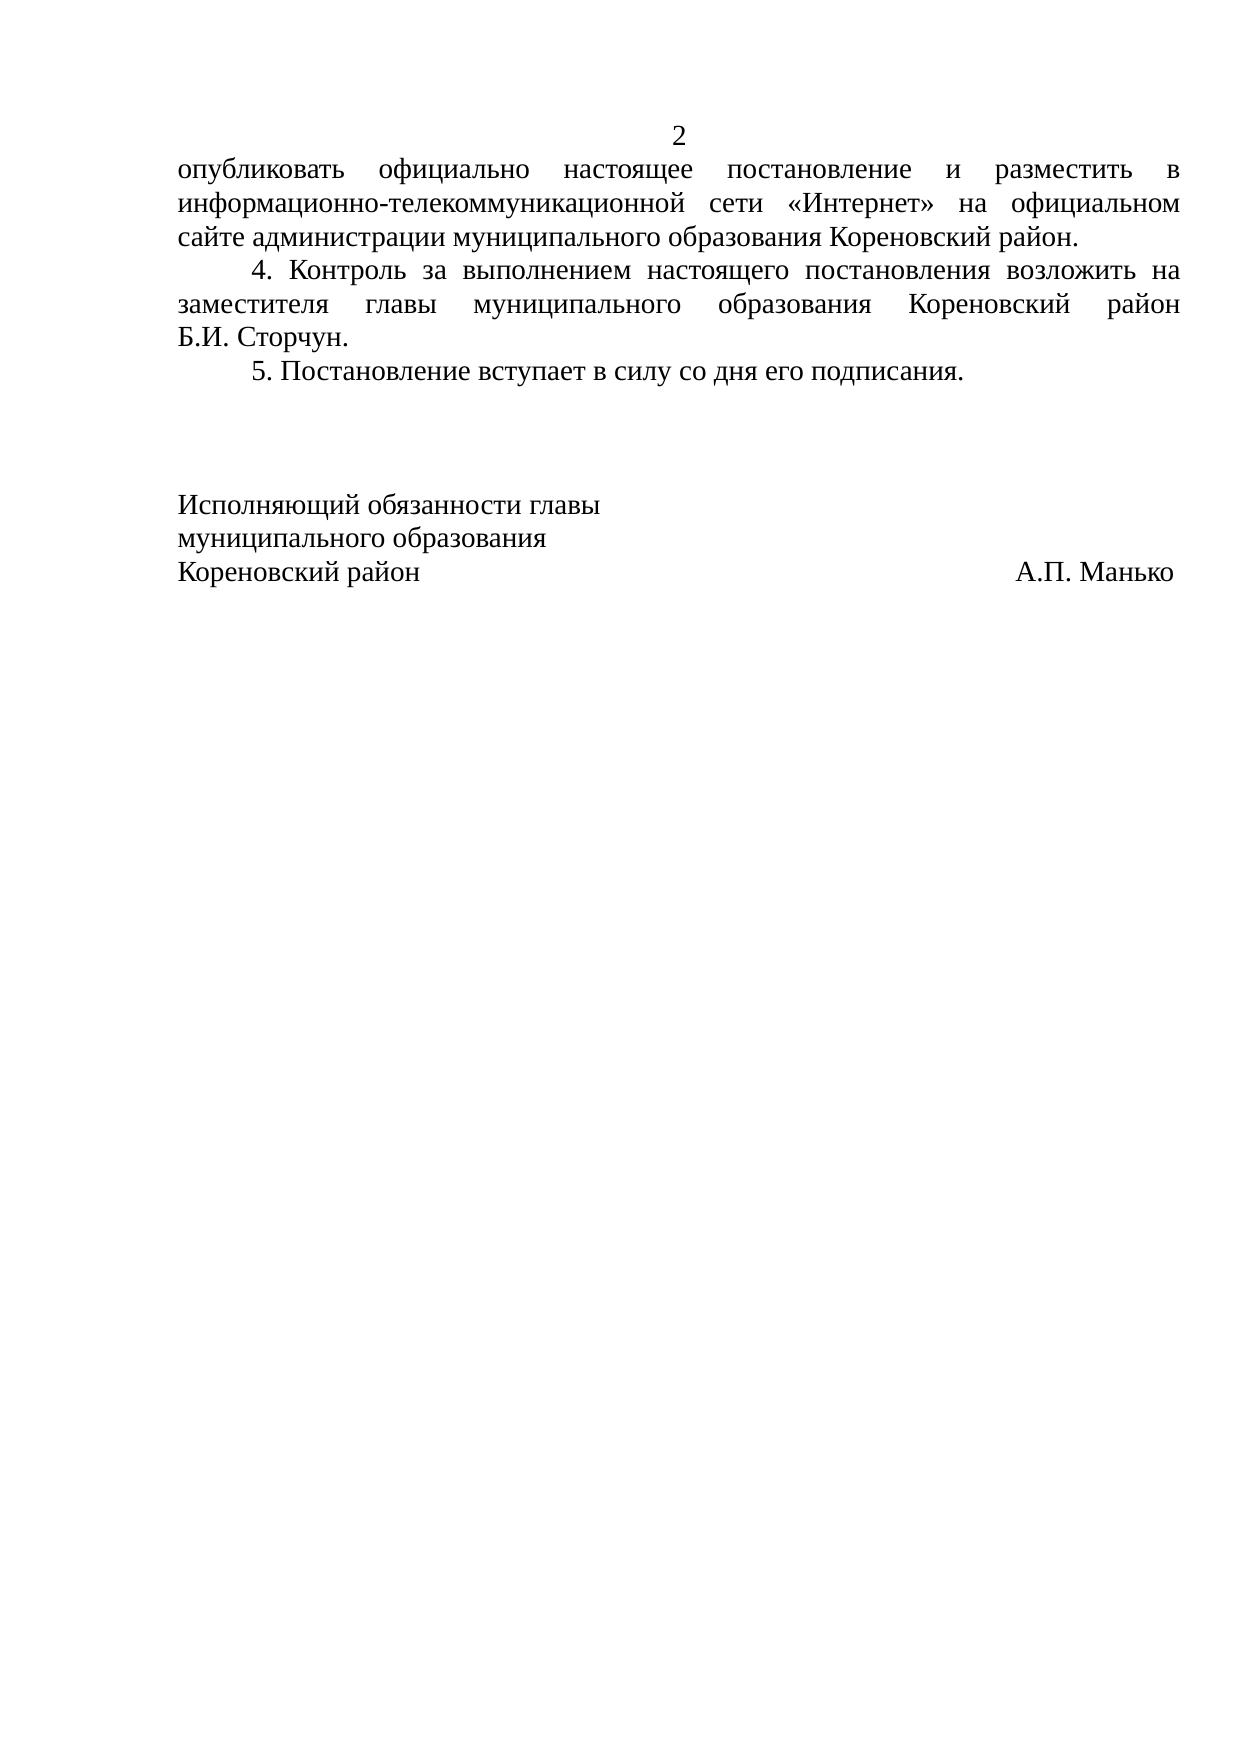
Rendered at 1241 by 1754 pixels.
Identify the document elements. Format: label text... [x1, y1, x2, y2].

text муниципального образования [177, 521, 1181, 554]
text опубликовать официально настоящее постановление и разместить в информационно-телекоммуникационной сети «Интернет» на официальном сайте администрации муниципального образования Кореновский район. [177, 152, 1181, 252]
text 4. Контроль за выполнением настоящего постановления возложить на заместителя главы муниципального образования Кореновский район Б.И. Сторчун. [177, 252, 1181, 353]
text Исполняющий обязанности главы [177, 487, 1181, 521]
text Кореновский район А.П. Манько [177, 554, 1181, 588]
text 2 [177, 118, 1181, 152]
text 5. Постановление вступает в силу со дня его подписания. [177, 353, 1181, 386]
